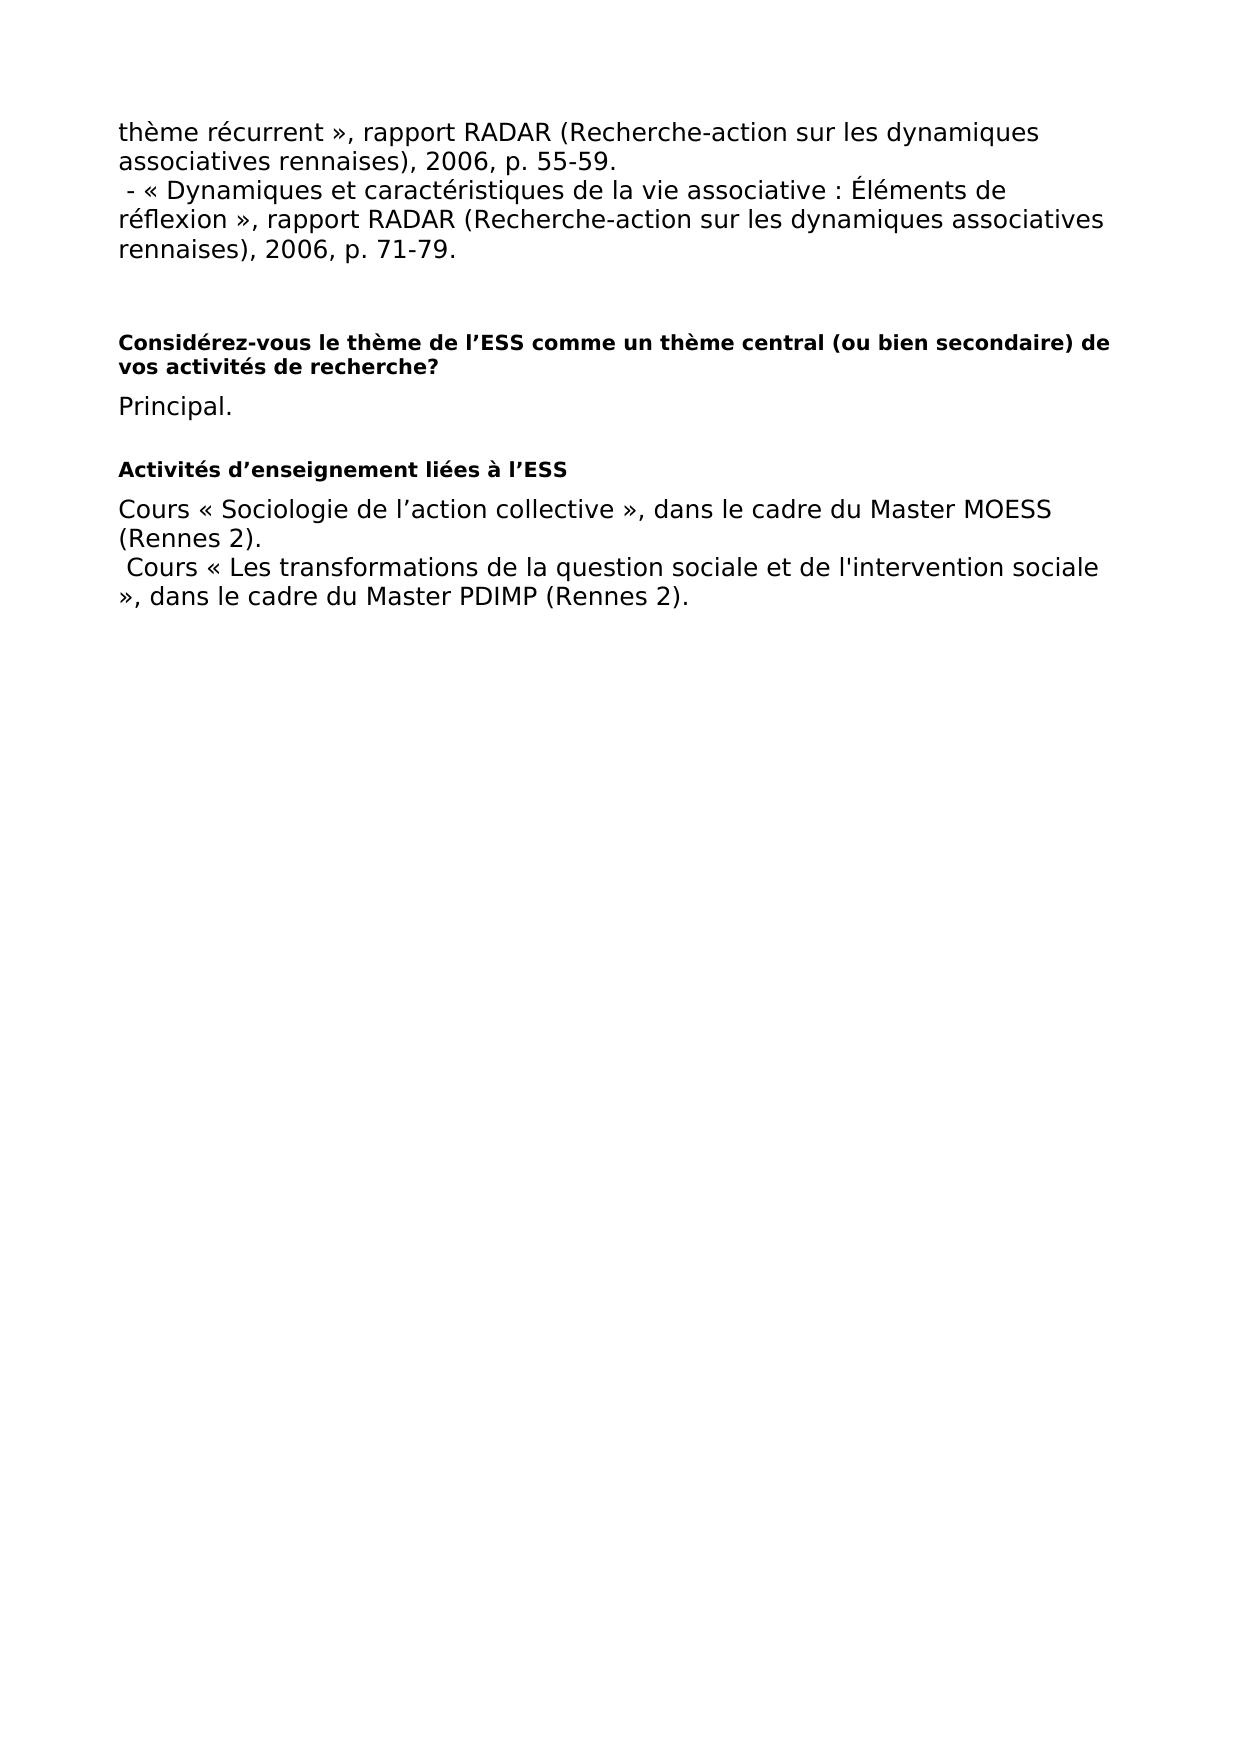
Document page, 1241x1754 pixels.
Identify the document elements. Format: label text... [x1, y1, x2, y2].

text Cours « Sociologie de l’action collective », dans le cadre du Master MOESS (Rennes 2). Cours « Les transformations de la question sociale et de l'intervention sociale », dans le cadre du Master PDIMP (Rennes 2). [118, 495, 1122, 612]
text Principal. [118, 392, 1122, 421]
subtitle Considérez-vous le thème de l’ESS comme un thème central (ou bien secondaire) de vos activités de recherche? [118, 331, 1122, 379]
text thème récurrent », rapport RADAR (Recherche-action sur les dynamiques associatives rennaises), 2006, p. 55-59. - « Dynamiques et caractéristiques de la vie associative : Éléments de réflexion », rapport RADAR (Recherche-action sur les dynamiques associatives rennaises), 2006, p. 71-79. [118, 118, 1122, 293]
subtitle Activités d’enseignement liées à l’ESS [118, 458, 1122, 483]
